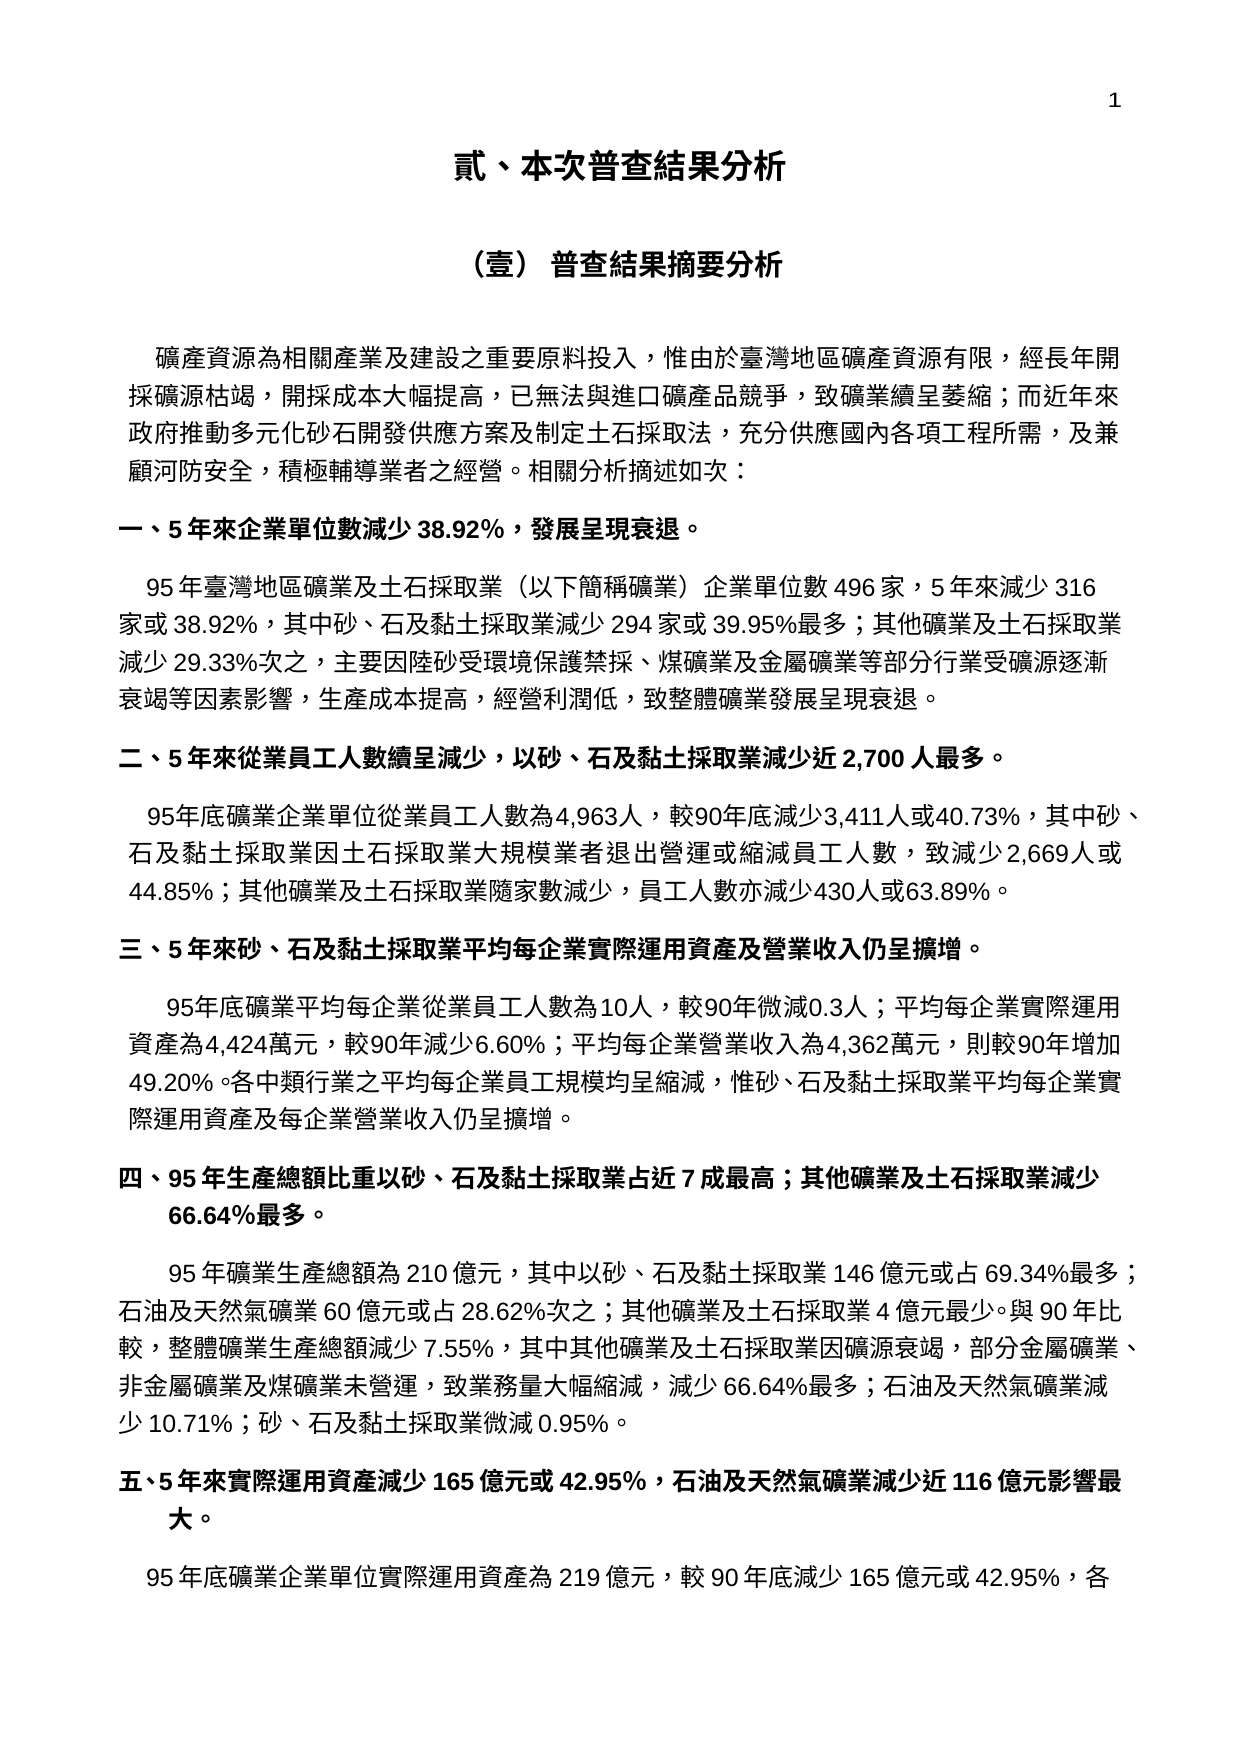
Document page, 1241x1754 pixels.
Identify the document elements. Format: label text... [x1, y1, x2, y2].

text 貳、本次普查結果分析 [118, 127, 1122, 202]
text 三、5年來砂、石及黏土採取業平均每企業實際運用資產及營業收入仍呈擴增。 [118, 929, 1122, 966]
text 95年底礦業平均每企業從業員工人數為10人，較90年微減0.3人；平均每企業實際運用資產為4,424萬元，較90年減少6.60%；平均每企業營業收入為4,362萬元，則較90年增加49.20%。各中類行業之平均每企業員工規模均呈縮減，惟砂、石及黏土採取業平均每企業實際運用資產及每企業營業收入仍呈擴增。 [129, 987, 1122, 1137]
text 95年底礦業企業單位實際運用資產為219億元，較90年底減少165億元或42.95%，各 [118, 1557, 1122, 1594]
text 四、95年生產總額比重以砂、石及黏土採取業占近7成最高；其他礦業及土石採取業減少66.64％最多。 [118, 1157, 1122, 1232]
text （壹） 普查結果摘要分析 [118, 226, 1122, 301]
text 95年礦業生產總額為210億元，其中以砂、石及黏土採取業146億元或占69.34%最多；石油及天然氣礦業60億元或占28.62%次之；其他礦業及土石採取業4億元最少。與90年比較，整體礦業生產總額減少7.55%，其中其他礦業及土石採取業因礦源衰竭，部分金屬礦業、非金屬礦業及煤礦業未營運，致業務量大幅縮減，減少66.64%最多；石油及天然氣礦業減少10.71%；砂、石及黏土採取業微減0.95%。 [118, 1253, 1122, 1441]
text 五、5年來實際運用資產減少165億元或42.95％，石油及天然氣礦業減少近116億元影響最大。 [118, 1461, 1122, 1536]
text 礦產資源為相關產業及建設之重要原料投入，惟由於臺灣地區礦產資源有限，經長年開採礦源枯竭，開採成本大幅提高，已無法與進口礦產品競爭，致礦業續呈萎縮；而近年來政府推動多元化砂石開發供應方案及制定土石採取法，充分供應國內各項工程所需，及兼顧河防安全，積極輔導業者之經營。相關分析摘述如次： [118, 338, 1122, 488]
text 95年臺灣地區礦業及土石採取業（以下簡稱礦業）企業單位數496家，5年來減少316家或38.92%，其中砂、石及黏土採取業減少294家或39.95%最多；其他礦業及土石採取業減少29.33%次之，主要因陸砂受環境保護禁採、煤礦業及金屬礦業等部分行業受礦源逐漸衰竭等因素影響，生產成本提高，經營利潤低，致整體礦業發展呈現衰退。 [118, 567, 1122, 717]
text 95年底礦業企業單位從業員工人數為4,963人，較90年底減少3,411人或40.73%，其中砂、石及黏土採取業因土石採取業大規模業者退出營運或縮減員工人數，致減少2,669人或44.85%；其他礦業及土石採取業隨家數減少，員工人數亦減少430人或63.89%。 [118, 796, 1122, 908]
text 一、5年來企業單位數減少38.92％，發展呈現衰退。 [118, 509, 1122, 546]
text 二、5年來從業員工人數續呈減少，以砂、石及黏土採取業減少近2,700人最多。 [118, 737, 1122, 775]
